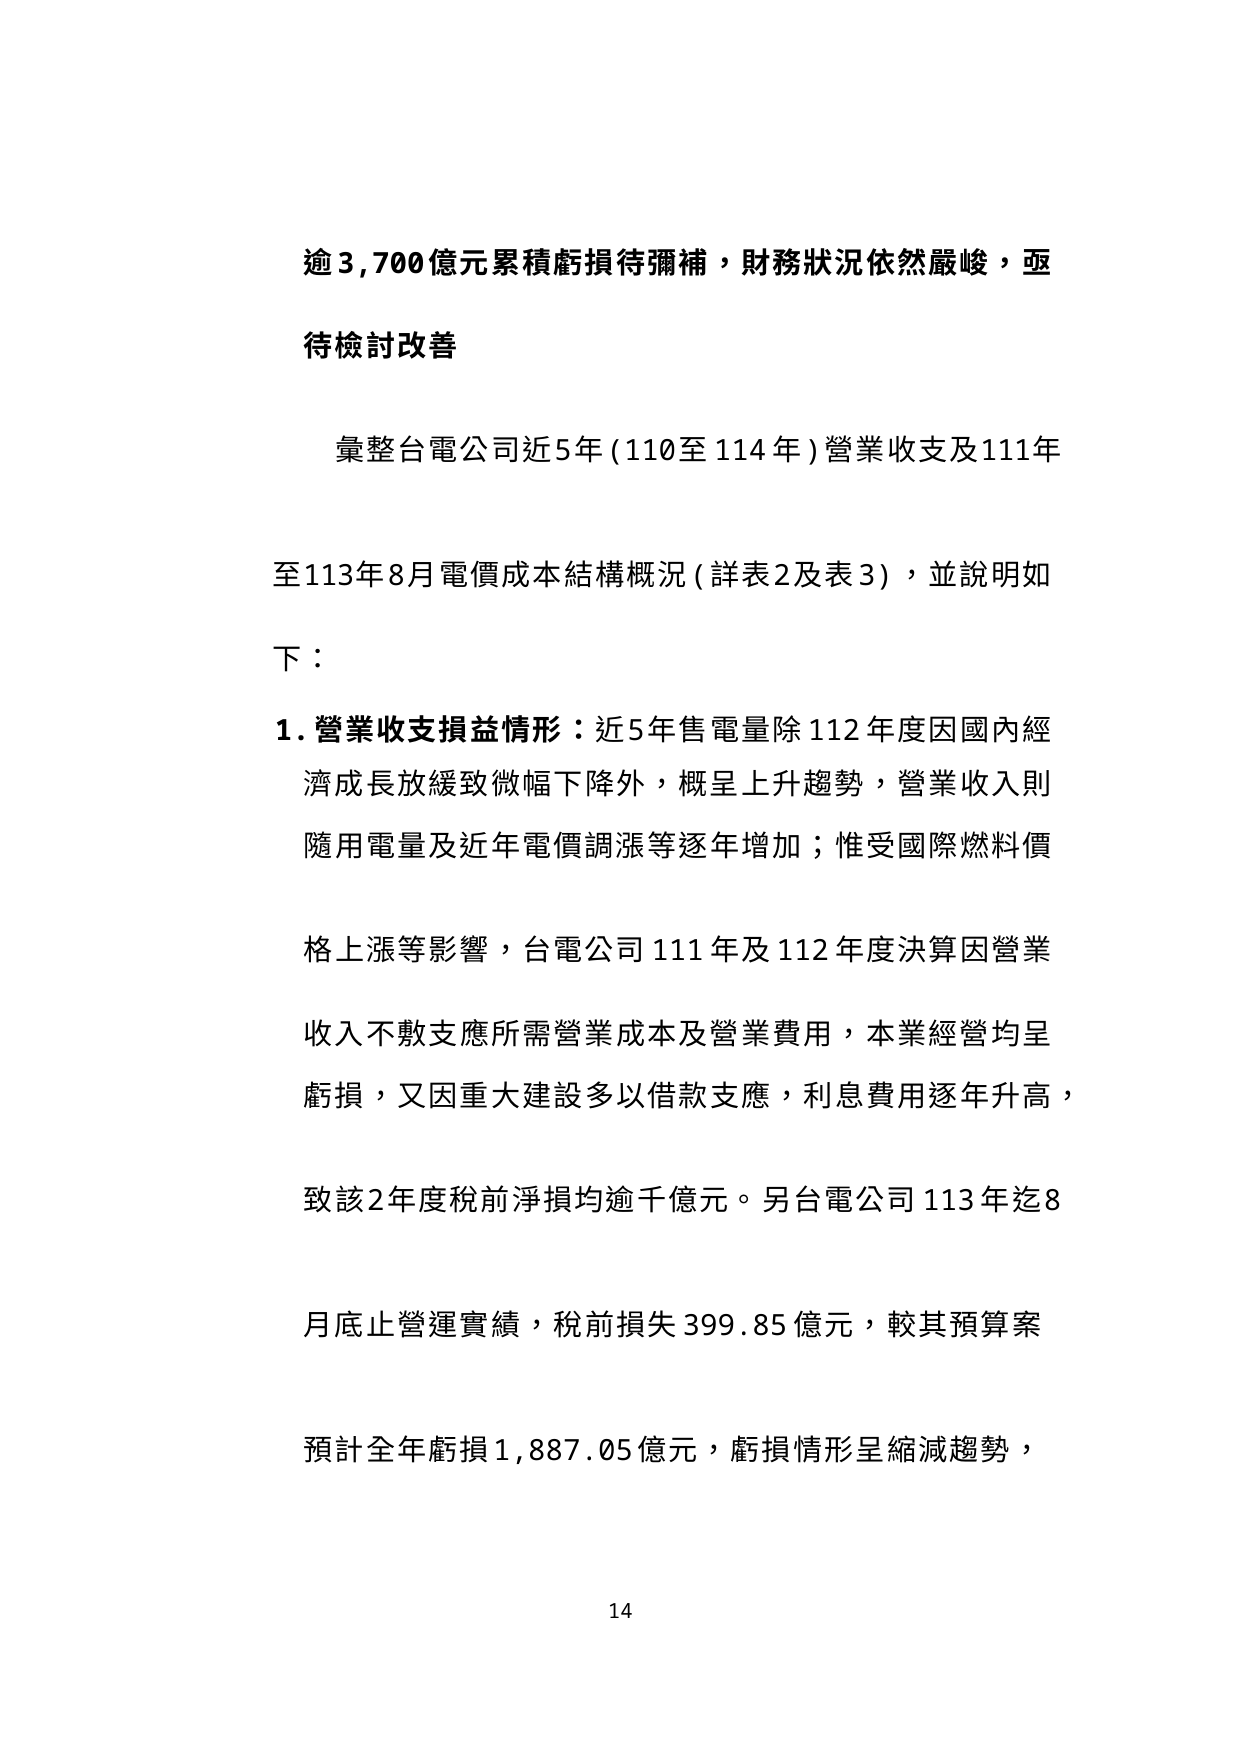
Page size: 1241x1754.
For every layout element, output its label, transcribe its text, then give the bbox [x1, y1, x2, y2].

text 逾3,700億元累積虧損待彌補，財務狀況依然嚴峻，亟待檢討改善 [236, 177, 1063, 365]
text 1.營業收支損益情形：近5年售電量除112年度因國內經濟成長放緩致微幅下降外，概呈上升趨勢，營業收入則隨用電量及近年電價調漲等逐年增加；惟受國際燃料價格上漲等影響，台電公司111年及112年度決算因營業收入不敷支應所需營業成本及營業費用，本業經營均呈虧損，又因重大建設多以借款支應，利息費用逐年升高，致該2年度稅前淨損均逾千億元。另台電公司113年迄8月底止營運實績，稅前損失399.85億元，較其預算案預計全年虧損1,887.05億元，虧損情形呈縮減趨勢，另詢據該公司表示，如加計政府113年度追加預算案補助該公司1,000億元，預計可轉虧為盈；另114年度預算案加計政府補助收入1,000億元，預計稅前盈餘77.37億元。惟114年度預計累積虧損數仍高達3,725.95億元，財務狀況仍嚴峻，財務結構改善實刻不容緩。 [266, 677, 1063, 1490]
text 彙整台電公司近5年(110至114年)營業收支及111年至113年8月電價成本結構概況(詳表2及表3)，並說明如下： [266, 365, 1063, 677]
